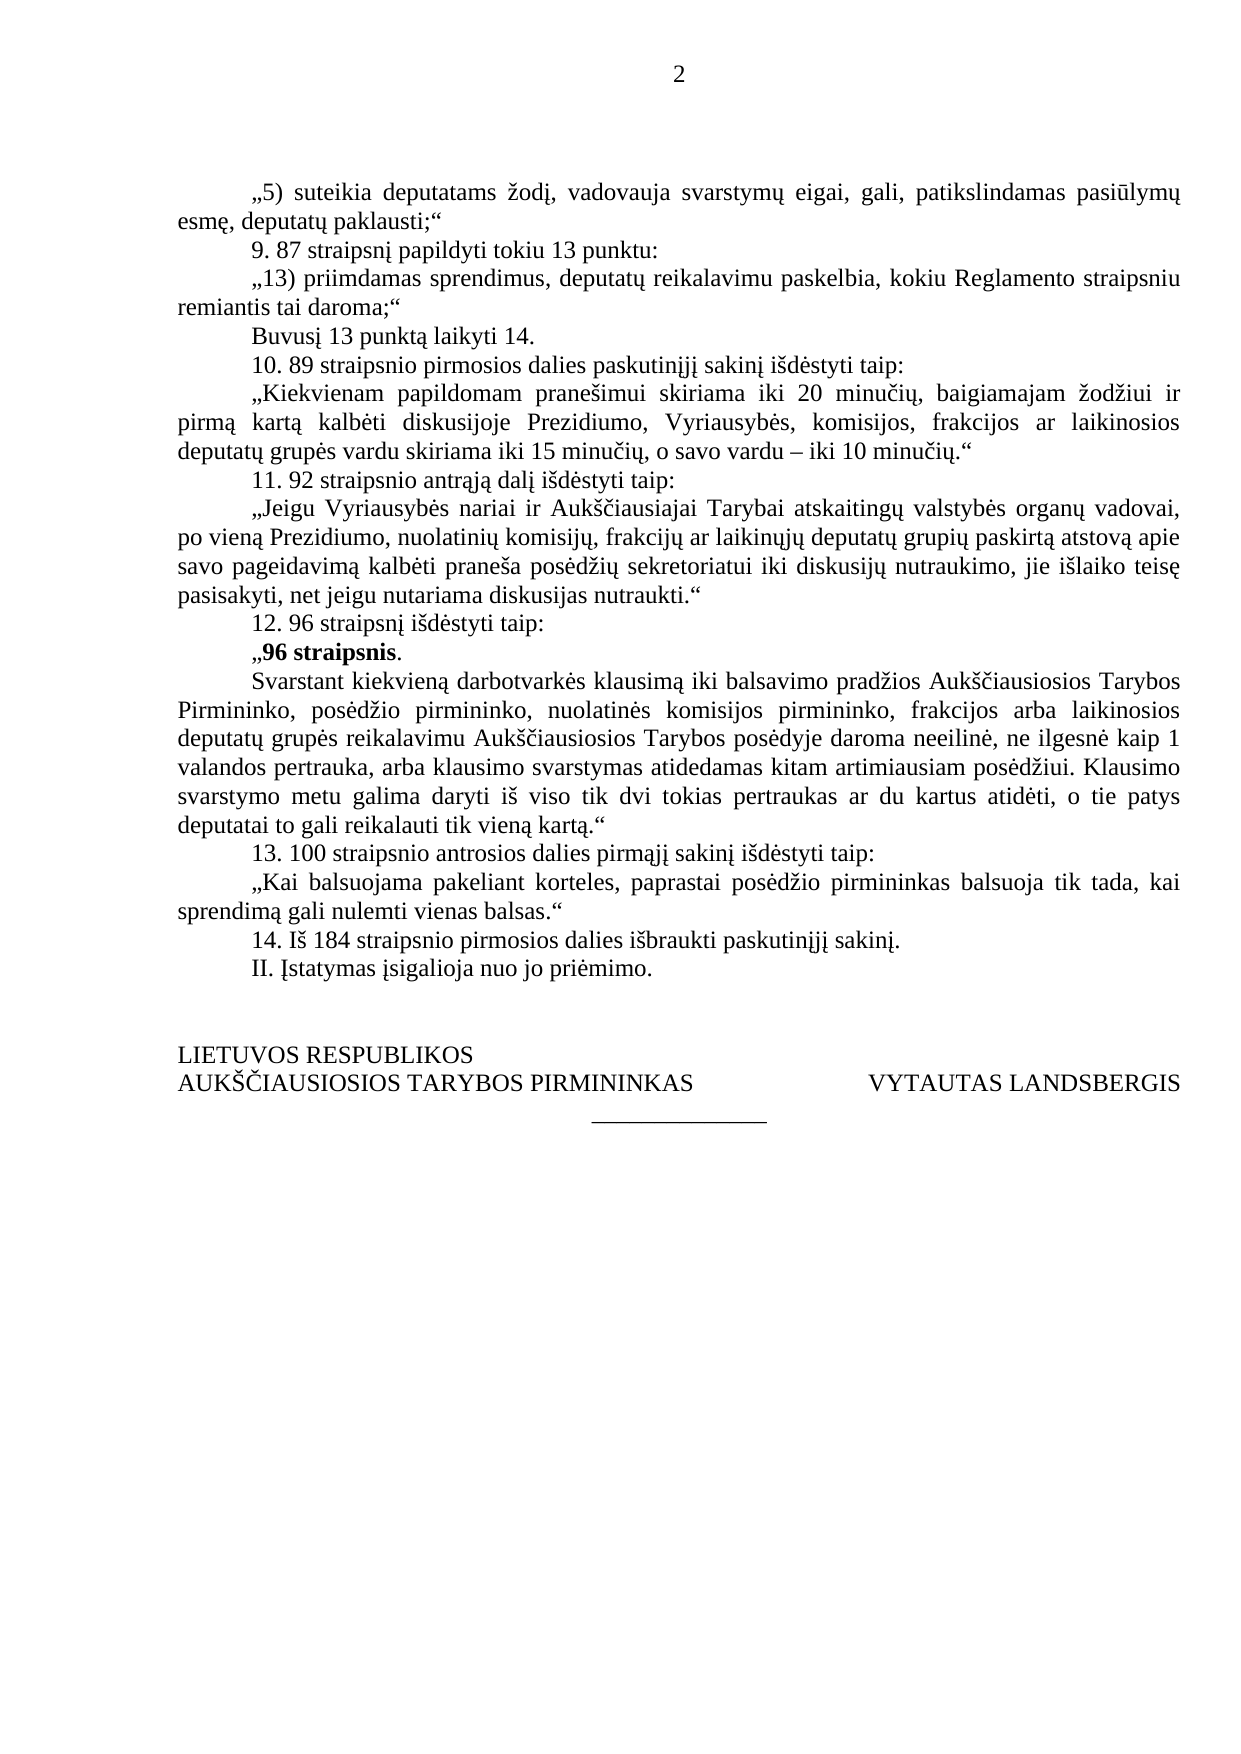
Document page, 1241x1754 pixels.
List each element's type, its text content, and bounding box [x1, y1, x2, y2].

text II. Įstatymas įsigalioja nuo jo priėmimo. [177, 953, 1181, 982]
text 9. 87 straipsnį papildyti tokiu 13 punktu: [177, 235, 1181, 263]
text „5) suteikia deputatams žodį, vadovauja svarstymų eigai, gali, patikslindamas pasiūlymų esmę, deputatų paklausti;“ [177, 177, 1181, 235]
text „Jeigu Vyriausybės nariai ir Aukščiausiajai Tarybai atskaitingų valstybės organų vadovai, po vieną Prezidiumo, nuolatinių komisijų, frakcijų ar laikinųjų deputatų grupių paskirtą atstovą apie savo pageidavimą kalbėti praneša posėdžių sekretoriatui iki diskusijų nutraukimo, jie išlaiko teisę pasisakyti, net jeigu nutariama diskusijas nutraukti.“ [177, 493, 1181, 608]
text „13) priimdamas sprendimus, deputatų reikalavimu paskelbia, kokiu Reglamento straipsniu remiantis tai daroma;“ [177, 263, 1181, 321]
text LIETUVOS RESPUBLIKOS [177, 1040, 1181, 1068]
text „Kai balsuojama pakeliant korteles, paprastai posėdžio pirmininkas balsuoja tik tada, kai sprendimą gali nulemti vienas balsas.“ [177, 867, 1181, 925]
text Buvusį 13 punktą laikyti 14. [177, 321, 1181, 350]
text ______________ [177, 1097, 1181, 1126]
text Svarstant kiekvieną darbotvarkės klausimą iki balsavimo pradžios Aukščiausiosios Tarybos Pirmininko, posėdžio pirmininko, nuolatinės komisijos pirmininko, frakcijos arba laikinosios deputatų grupės reikalavimu Aukščiausiosios Tarybos posėdyje daroma neeilinė, ne ilgesnė kaip 1 valandos pertrauka, arba klausimo svarstymas atidedamas kitam artimiausiam posėdžiui. Klausimo svarstymo metu galima daryti iš viso tik dvi tokias pertraukas ar du kartus atidėti, o tie patys deputatai to gali reikalauti tik vieną kartą.“ [177, 666, 1181, 838]
text 11. 92 straipsnio antrąją dalį išdėstyti taip: [177, 465, 1181, 493]
text AUKŠČIAUSIOSIOS TARYBOS PIRMININKAS VYTAUTAS LANDSBERGIS [177, 1068, 1181, 1097]
text 14. Iš 184 straipsnio pirmosios dalies išbraukti paskutinįjį sakinį. [177, 925, 1181, 953]
text „96 straipsnis. [177, 637, 1181, 666]
text 12. 96 straipsnį išdėstyti taip: [177, 608, 1181, 637]
text 13. 100 straipsnio antrosios dalies pirmąjį sakinį išdėstyti taip: [177, 838, 1181, 867]
text „Kiekvienam papildomam pranešimui skiriama iki 20 minučių, baigiamajam žodžiui ir pirmą kartą kalbėti diskusijoje Prezidiumo, Vyriausybės, komisijos, frakcijos ar laikinosios deputatų grupės vardu skiriama iki 15 minučių, o savo vardu – iki 10 minučių.“ [177, 378, 1181, 465]
text 10. 89 straipsnio pirmosios dalies paskutinįjį sakinį išdėstyti taip: [177, 350, 1181, 378]
